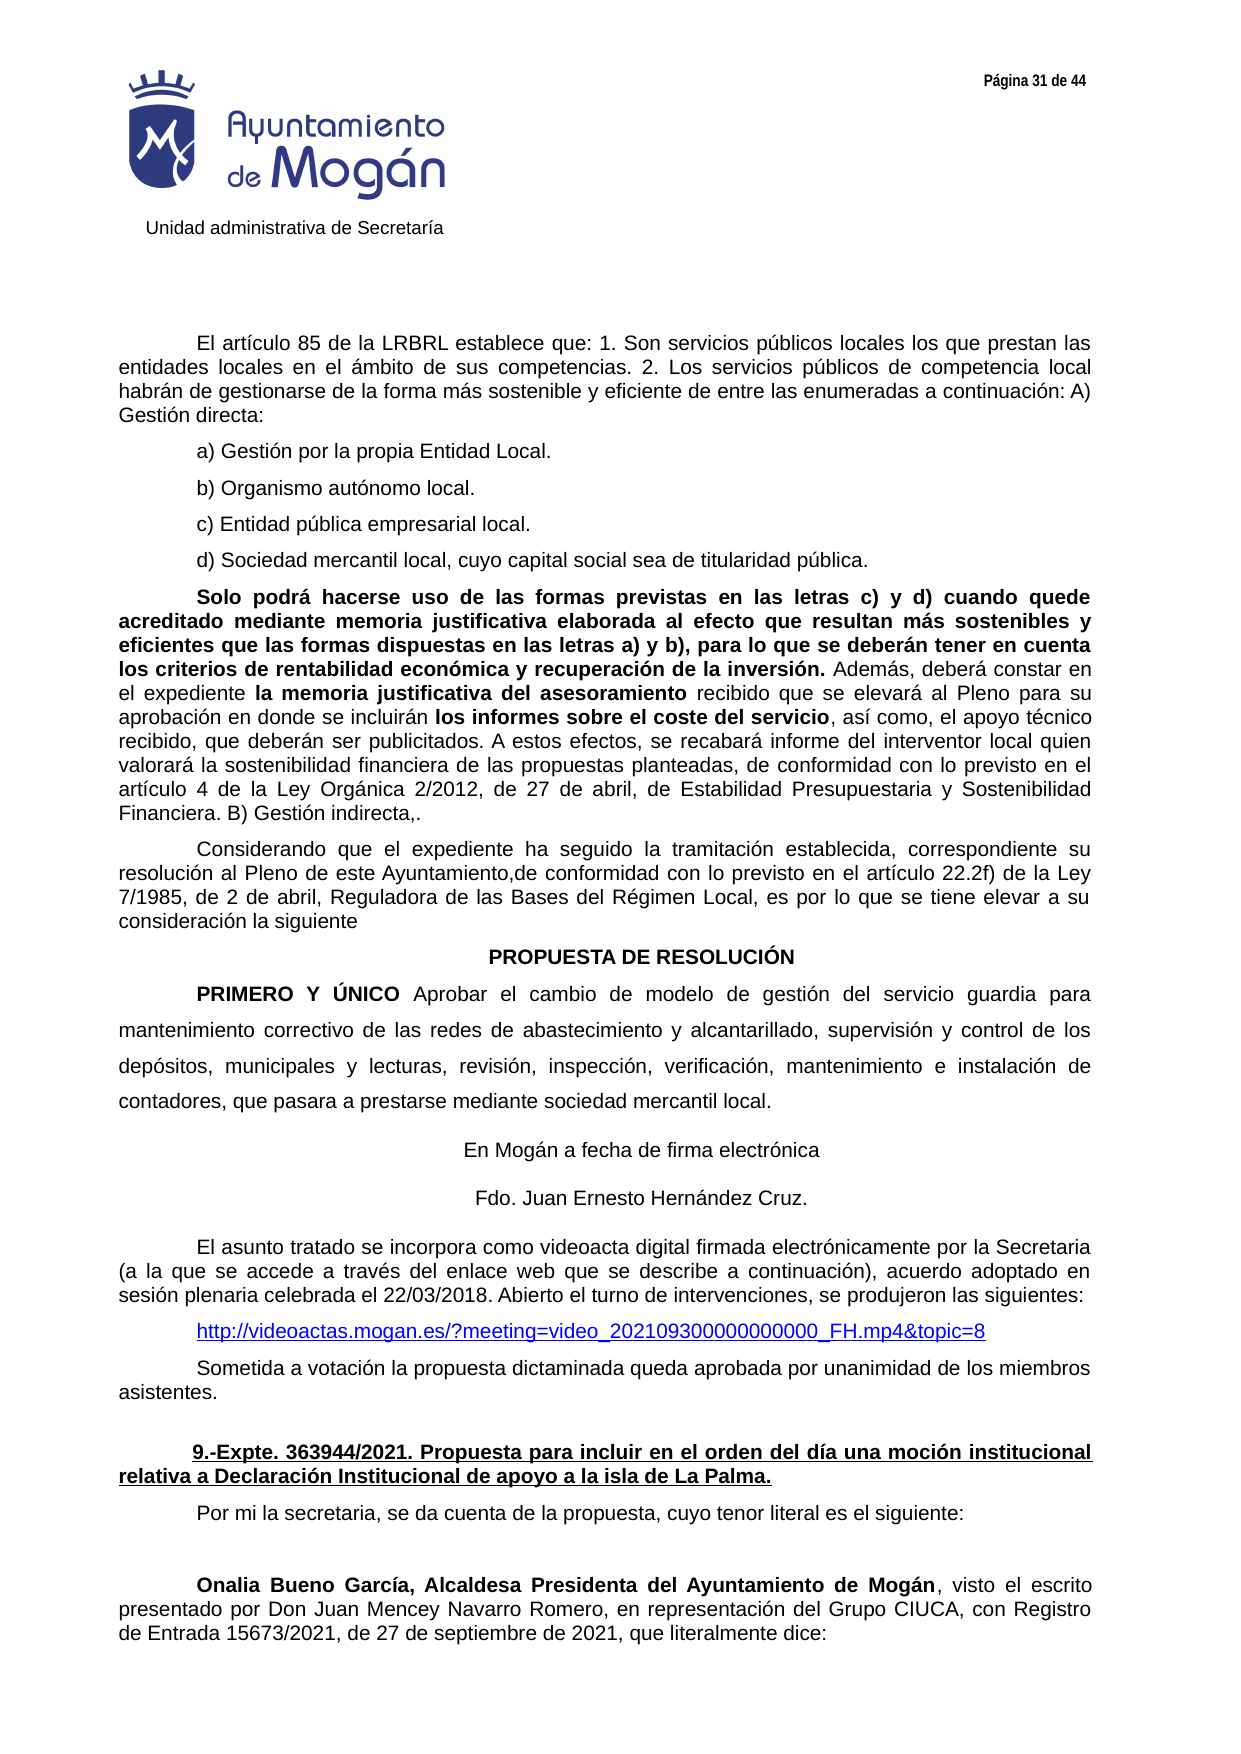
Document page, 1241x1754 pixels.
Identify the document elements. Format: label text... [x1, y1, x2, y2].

picture [128, 70, 445, 206]
text Onalia Bueno García, Alcaldesa Presidenta del Ayuntamiento de Mogán, visto el escrito presentado por Don Juan Mencey Navarro Romero, en representación del Grupo CIUCA, con Registro de Entrada 15673/2021, de 27 de septiembre de 2021, que literalmente dice: [118, 1573, 1092, 1645]
text a) Gestión por la propia Entidad Local. [118, 439, 1092, 463]
text Fdo. Juan Ernesto Hernández Cruz. [118, 1186, 1092, 1210]
text d) Sociedad mercantil local, cuyo capital social sea de titularidad pública. [118, 548, 1092, 572]
text El asunto tratado se incorpora como videoacta digital firmada electrónicamente por la Secretaria (a la que se accede a través del enlace web que se describe a continuación), acuerdo adoptado en sesión plenaria celebrada el 22/03/2018. Abierto el turno de intervenciones, se produjeron las siguientes: [118, 1235, 1092, 1307]
text http://videoactas.mogan.es/?meeting=video_202109300000000000_FH.mp4&topic=8 [118, 1319, 1092, 1343]
text En Mogán a fecha de firma electrónica [118, 1138, 1092, 1162]
text c) Entidad pública empresarial local. [118, 512, 1092, 536]
text PRIMERO Y ÚNICO Aprobar el cambio de modelo de gestión del servicio guardia para mantenimiento correctivo de las redes de abastecimiento y alcantarillado, supervisión y control de los depósitos, municipales y lecturas, revisión, inspección, verificación, mantenimiento e instalación de contadores, que pasara a prestarse mediante sociedad mercantil local. [118, 982, 1092, 1113]
text b) Organismo autónomo local. [118, 475, 1092, 499]
text Solo podrá hacerse uso de las formas previstas en las letras c) y d) cuando quede acreditado mediante memoria justificativa elaborada al efecto que resultan más sostenibles y eficientes que las formas dispuestas en las letras a) y b), para lo que se deberán tener en cuenta los criterios de rentabilidad económica y recuperación de la inversión. Además, deberá constar en el expediente la memoria justificativa del asesoramiento recibido que se elevará al Pleno para su aprobación en donde se incluirán los informes sobre el coste del servicio, así como, el apoyo técnico recibido, que deberán ser publicitados. A estos efectos, se recabará informe del interventor local quien valorará la sostenibilidad financiera de las propuestas planteadas, de conformidad con lo previsto en el artículo 4 de la Ley Orgánica 2/2012, de 27 de abril, de Estabilidad Presupuestaria y Sostenibilidad Financiera. B) Gestión indirecta,. [118, 585, 1092, 824]
text Por mi la secretaria, se da cuenta de la propuesta, cuyo tenor literal es el siguiente: [118, 1500, 1092, 1524]
text 9.-Expte. 363944/2021. Propuesta para incluir en el orden del día una moción institucional relativa a Declaración Institucional de apoyo a la isla de La Palma. [118, 1416, 1092, 1488]
text El artículo 85 de la LRBRL establece que: 1. Son servicios públicos locales los que prestan las entidades locales en el ámbito de sus competencias. 2. Los servicios públicos de competencia local habrán de gestionarse de la forma más sostenible y eficiente de entre las enumeradas a continuación: A) Gestión directa: [118, 331, 1092, 426]
text PROPUESTA DE RESOLUCIÓN [118, 945, 1092, 969]
text Sometida a votación la propuesta dictaminada queda aprobada por unanimidad de los miembros asistentes. [118, 1356, 1092, 1403]
text Considerando que el expediente ha seguido la tramitación establecida, correspondiente su resolución al Pleno de este Ayuntamiento,de conformidad con lo previsto en el artículo 22.2f) de la Ley 7/1985, de 2 de abril, Reguladora de las Bases del Régimen Local, es por lo que se tiene elevar a su consideración la siguiente [118, 837, 1092, 933]
